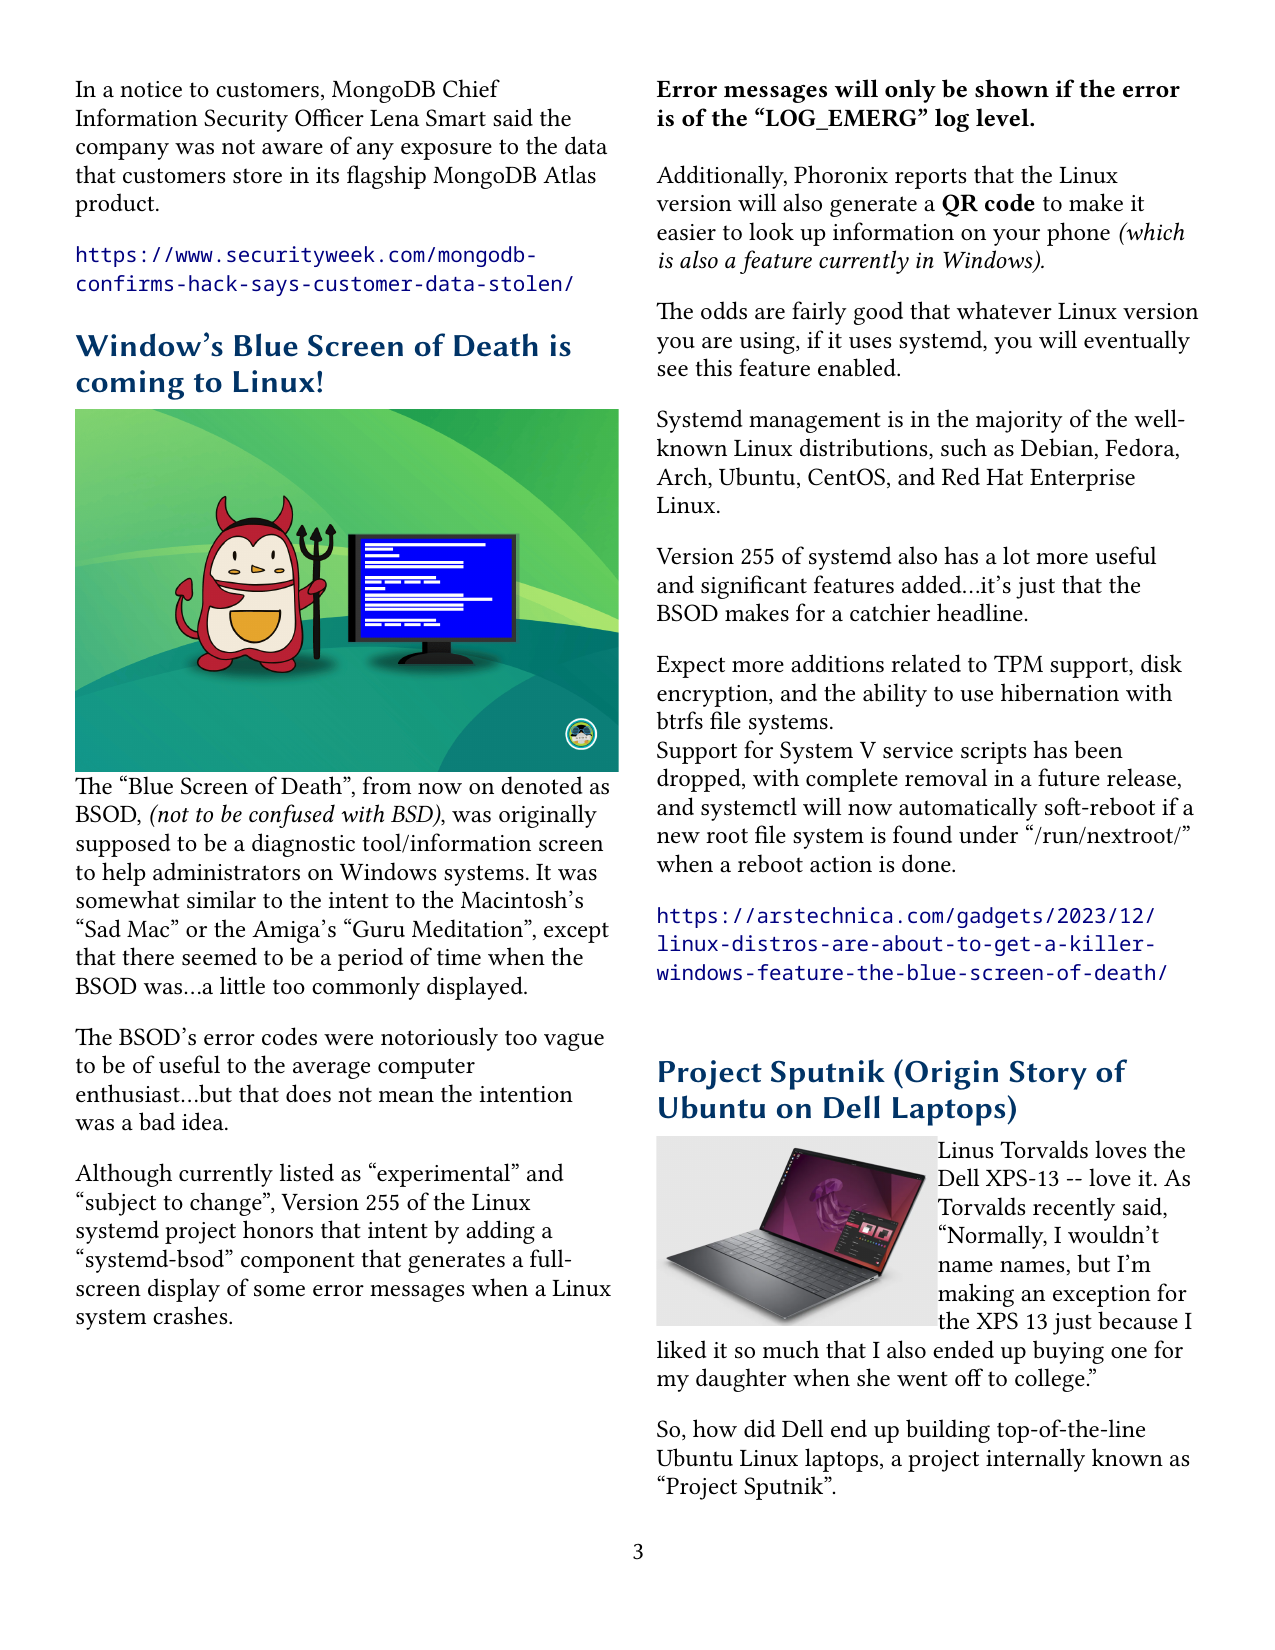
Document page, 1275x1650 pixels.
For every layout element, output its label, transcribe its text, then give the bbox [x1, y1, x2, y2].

text The odds are fairly good that whatever Linux version you are using, if it uses systemd, you will eventually see this feature enabled. [656, 297, 1200, 383]
text Systemd management is in the majority of the well-known Linux distributions, such as Debian, Fedora, Arch, Ubuntu, CentOS, and Red Hat Enterprise Linux. [656, 405, 1200, 519]
picture [75, 409, 619, 772]
text https://www.securityweek.com/mongodb-confirms-hack-says-customer-data-stolen/ [75, 240, 619, 297]
text The “Blue Screen of Death”, from now on denoted as BSOD, (not to be confused with BSD), was originally supposed to be a diagnostic tool/information screen to help administrators on Windows systems. It was somewhat similar to the intent to the Macintosh’s “Sad Mac” or the Amiga’s “Guru Meditation”, except that there seemed to be a period of time when the BSOD was...a little too commonly displayed. [75, 772, 619, 1000]
text Error messages will only be shown if the error is of the “LOG_EMERG” log level. Additionally, Phoronix reports that the Linux version will also generate a QR code to make it easier to look up information on your phone (which is also a feature currently in Windows). [656, 75, 1200, 275]
text Expect more additions related to TPM support, disk encryption, and the ability to use hibernation with btrfs file systems. Support for System V service scripts has been dropped, with complete removal in a future release, and systemctl will now automatically soft-reboot if a new root file system is found under “/run/nextroot/” when a reboot action is done. [656, 650, 1200, 878]
subtitle https://arstechnica.com/gadgets/2023/12/linux-distros-are-about-to-get-a-killer-windows-feature-the-blue-screen-of-death/ [656, 901, 1200, 986]
subtitle Window’s Blue Screen of Death is coming to Linux! [75, 327, 619, 401]
picture [656, 1136, 938, 1326]
text The BSOD’s error codes were notoriously too vague to be of useful to the average computer enthusiast...but that does not mean the intention was a bad idea. [75, 1023, 619, 1137]
text Version 255 of systemd also has a lot more useful and significant features added...it’s just that the BSOD makes for a catchier headline. [656, 542, 1200, 628]
text Although currently listed as “experimental” and “subject to change”, Version 255 of the Linux systemd project honors that intent by adding a “systemd-bsod” component that generates a full-screen display of some error messages when a Linux system crashes. [75, 1159, 619, 1331]
text So, how did Dell end up building top-of-the-line Ubuntu Linux laptops, a project internally known as “Project Sputnik”. [656, 1415, 1200, 1501]
text In a notice to customers, MongoDB Chief Information Security Officer Lena Smart said the company was not aware of any exposure to the data that customers store in its flagship MongoDB Atlas product. [75, 75, 619, 218]
subtitle Project Sputnik (Origin Story of Ubuntu on Dell Laptops) [656, 1016, 1200, 1127]
text Linus Torvalds loves the Dell XPS-13 -- love it. As Torvalds recently said, “Normally, I wouldn’t name names, but I’m making an exception for the XPS 13 just because I liked it so much that I also ended up buying one for my daughter when she went off to college.” [656, 1136, 1200, 1393]
